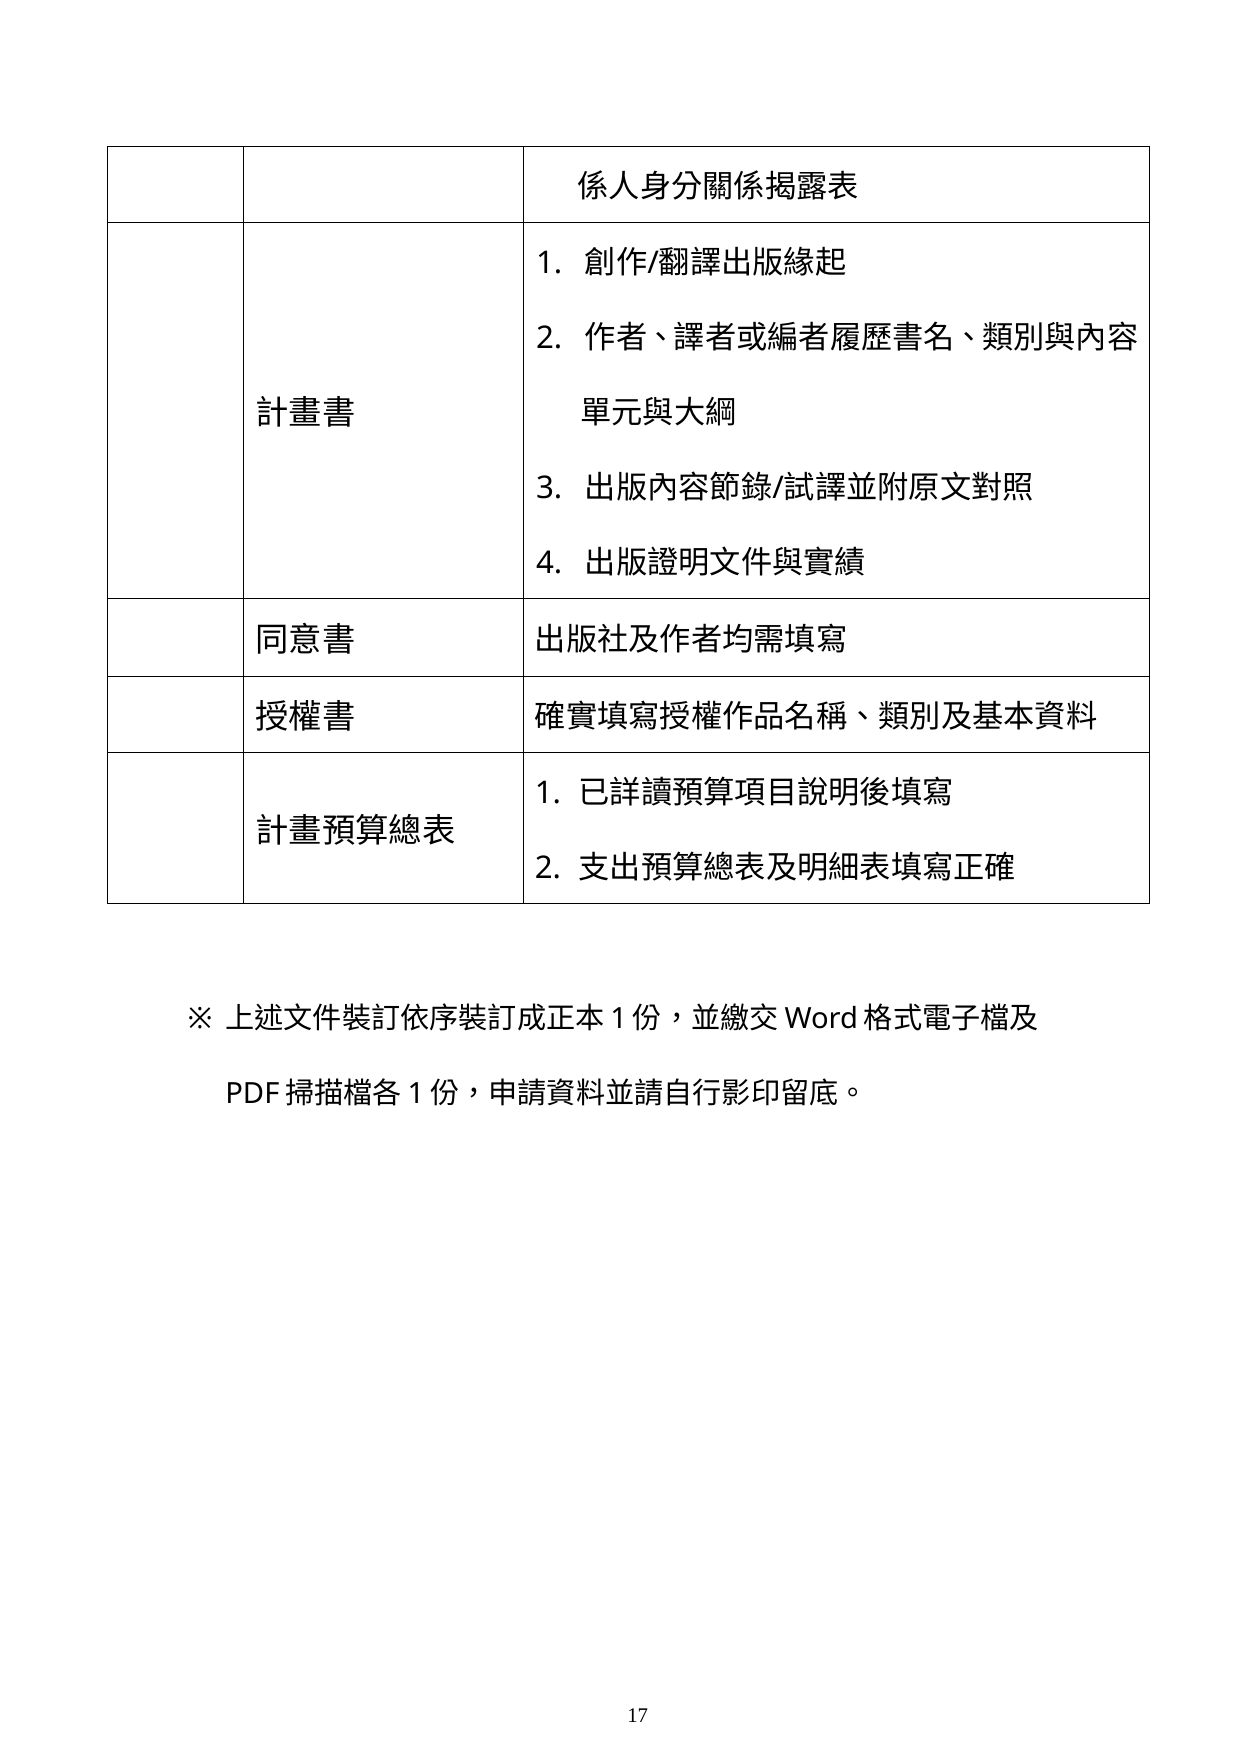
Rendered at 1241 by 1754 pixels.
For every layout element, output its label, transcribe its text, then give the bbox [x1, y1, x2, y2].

table_cell [108, 753, 243, 903]
table_cell 係人身分關係揭露表 [524, 147, 1149, 222]
table_cell [108, 223, 243, 598]
table_cell [108, 677, 243, 752]
table_cell 出版社及作者均需填寫 [524, 599, 1149, 676]
table_cell [108, 599, 243, 676]
table_cell [108, 147, 243, 222]
table_cell 確實填寫授權作品名稱、類別及基本資料 [524, 677, 1149, 752]
table_cell 同意書 [244, 599, 523, 676]
list 上述文件裝訂依序裝訂成正本1份，並繳交Word格式電子檔及PDF掃描檔各1份，申請資料並請自行影印留底。 [188, 979, 1062, 1129]
table_cell 創作/翻譯出版緣起 作者、譯者或編者履歷書名、類別與內容單元與大綱 出版內容節錄/試譯並附原文對照 出版證明文件與實績 [524, 223, 1149, 598]
table_cell 授權書 [244, 677, 523, 752]
table_cell 計畫書 [244, 223, 523, 598]
table_cell [244, 147, 523, 222]
table_cell 已詳讀預算項目說明後填寫 支出預算總表及明細表填寫正確 [524, 753, 1149, 903]
table_cell 計畫預算總表 [244, 753, 523, 903]
